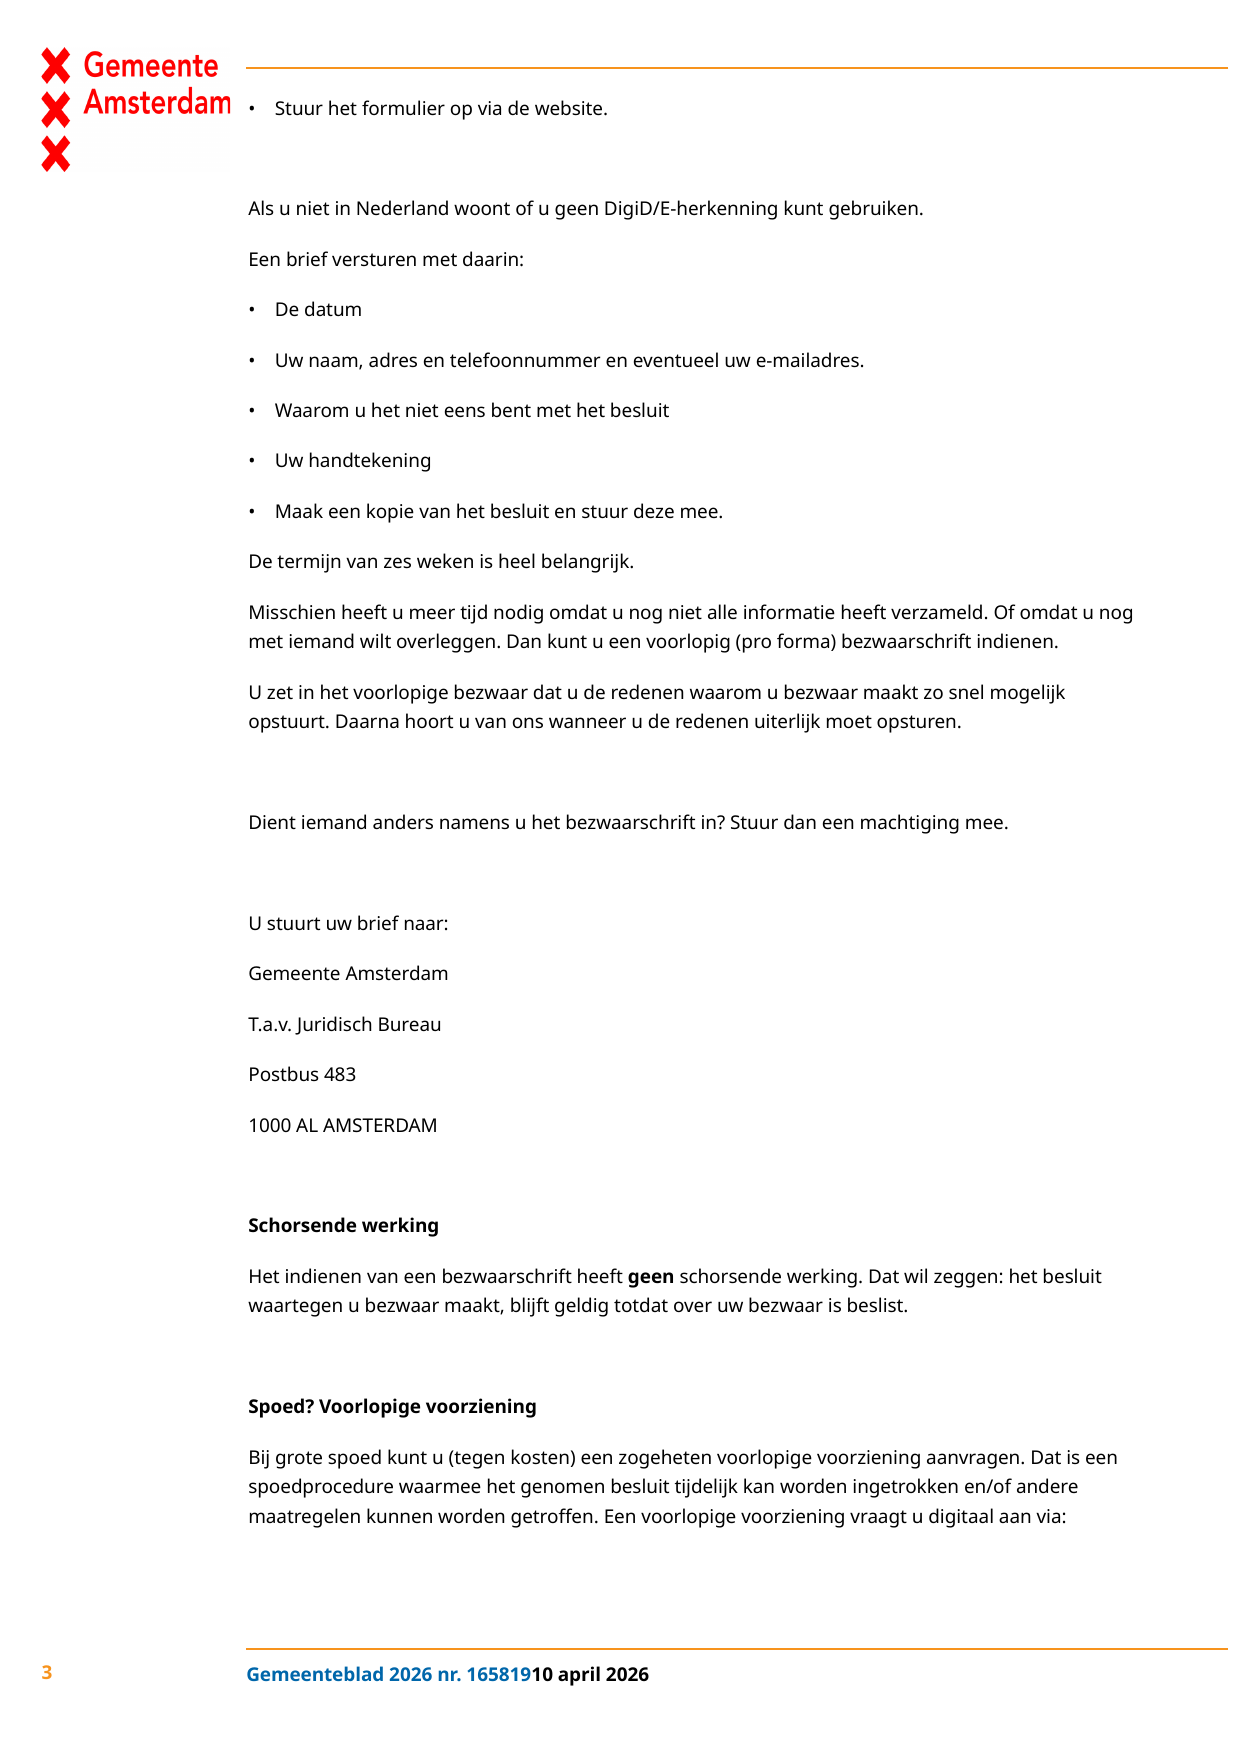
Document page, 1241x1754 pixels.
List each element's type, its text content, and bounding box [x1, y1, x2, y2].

text Postbus 483 [248, 1061, 1152, 1087]
text Dient iemand anders namens u het bezwaarschrift in? Stuur dan een machtiging mee. [248, 809, 1152, 835]
picture [41, 47, 231, 172]
text • Waarom u het niet eens bent met het besluit [248, 397, 1152, 423]
text Schorsende werking [248, 1213, 1152, 1238]
text • Uw naam, adres en telefoonnummer en eventueel uw e-mailadres. [248, 347, 1152, 373]
text U zet in het voorlopige bezwaar dat u de redenen waarom u bezwaar maakt zo snel mogelijk opstuurt. Daarna hoort u van ons wanneer u de redenen uiterlijk moet opsturen. [248, 679, 1152, 734]
text Een brief versturen met daarin: [248, 246, 1152, 272]
text Het indienen van een bezwaarschrift heeft geen schorsende werking. Dat wil zeggen: het besluit waartegen u bezwaar maakt, blijft geldig totdat over uw bezwaar is beslist. [248, 1263, 1152, 1318]
text • Maak een kopie van het besluit en stuur deze mee. [248, 498, 1152, 524]
text • Uw handtekening [248, 448, 1152, 473]
text Bij grote spoed kunt u (tegen kosten) een zogeheten voorlopige voorziening aanvragen. Dat is een spoedprocedure waarmee het genomen besluit tijdelijk kan worden ingetrokken en/of andere maatregelen kunnen worden getroffen. Een voorlopige voorziening vraagt u digitaal aan via: [248, 1444, 1152, 1529]
text Misschien heeft u meer tijd nodig omdat u nog niet alle informatie heeft verzameld. Of omdat u nog met iemand wilt overleggen. Dan kunt u een voorlopig (pro forma) bezwaarschrift indienen. [248, 599, 1152, 654]
text 1000 AL AMSTERDAM [248, 1112, 1152, 1138]
text • De datum [248, 296, 1152, 322]
text U stuurt uw brief naar: [248, 910, 1152, 936]
text Gemeente Amsterdam [248, 961, 1152, 986]
text T.a.v. Juridisch Bureau [248, 1011, 1152, 1037]
text Als u niet in Nederland woont of u geen DigiD/E-herkenning kunt gebruiken. [248, 196, 1152, 221]
text Spoed? Voorlopige voorziening [248, 1393, 1152, 1419]
text • Stuur het formulier op via de website. [248, 95, 1152, 121]
text De termijn van zes weken is heel belangrijk. [248, 548, 1152, 574]
